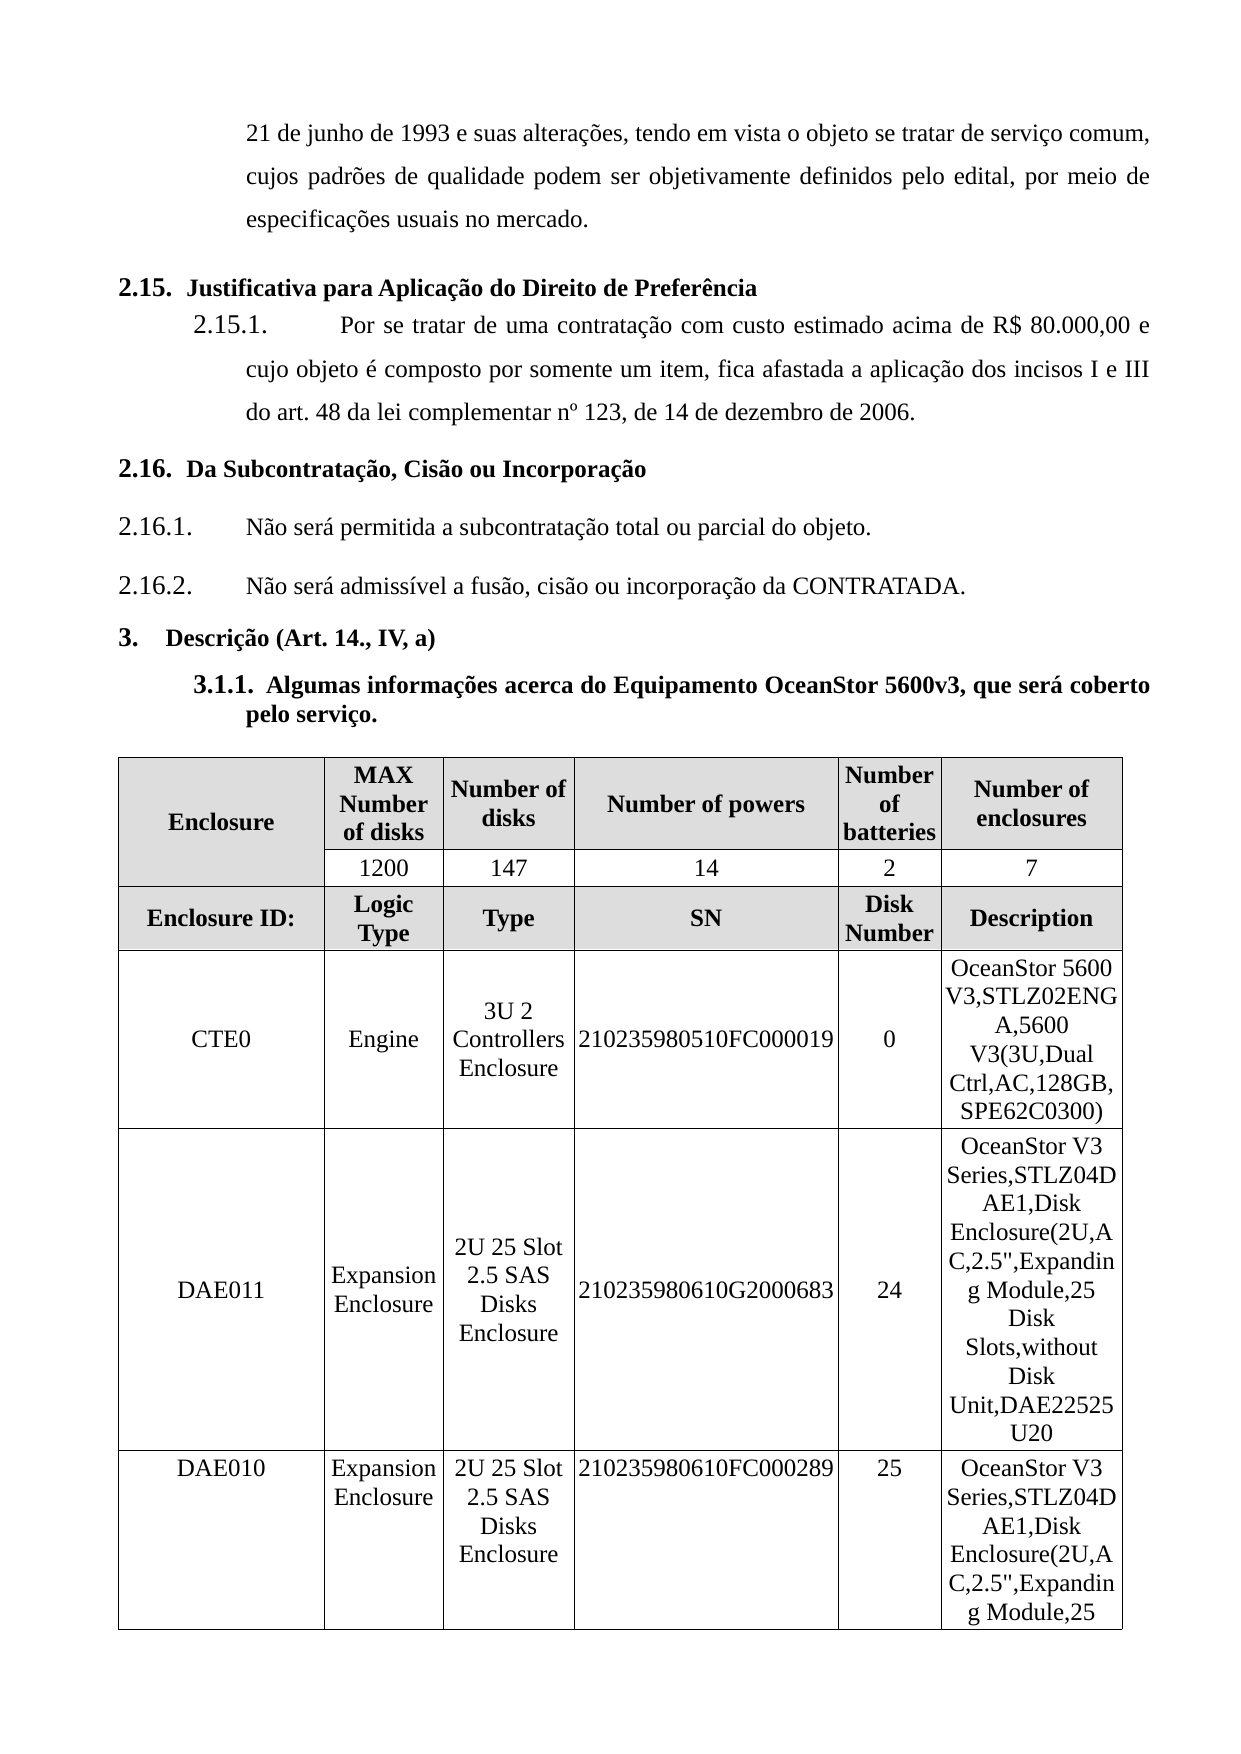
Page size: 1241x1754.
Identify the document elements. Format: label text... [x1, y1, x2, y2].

list Por se tratar de uma contratação com custo estimado acima de R$ 80.000,00 e cujo objeto é composto por somente um item, fica afastada a aplicação dos incisos I e III do art. 48 da lei complementar nº 123, de 14 de dezembro de 2006. [193, 308, 1152, 426]
table_cell 210235980510FC000019 [575, 951, 838, 1128]
table_cell Disk Number [839, 887, 941, 949]
list Não será admissível a fusão, cisão ou incorporação da CONTRATADA. [118, 569, 1152, 600]
list Algumas informações acerca do Equipamento OceanStor 5600v3, que será coberto pelo serviço. [193, 668, 1152, 728]
table_header Enclosure [119, 758, 324, 886]
table_cell DAE011 [119, 1129, 324, 1450]
table_cell Expansion Enclosure [325, 1451, 443, 1629]
table_cell 2U 25 Slot 2.5 SAS Disks Enclosure [444, 1451, 574, 1629]
table_cell SN [575, 887, 838, 949]
list Não será permitida a subcontratação total ou parcial do objeto. [118, 510, 1152, 542]
table_cell 7 [942, 850, 1122, 886]
table_cell 147 [444, 850, 574, 886]
table_cell Expansion Enclosure [325, 1129, 443, 1450]
table_header Number of powers [575, 758, 838, 849]
table_header Number of disks [444, 758, 574, 849]
table_cell 210235980610G2000683 [575, 1129, 838, 1450]
table_cell 2U 25 Slot 2.5 SAS Disks Enclosure [444, 1129, 574, 1450]
table_cell 1200 [325, 850, 443, 886]
list 21 de junho de 1993 e suas alterações, tendo em vista o objeto se tratar de serviço comum, cujos padrões de qualidade podem ser objetivamente definidos pelo edital, por meio de especificações usuais no mercado. [193, 118, 1152, 233]
table_cell Logic Type [325, 887, 443, 949]
table_cell 0 [839, 951, 941, 1128]
list Da Subcontratação, Cisão ou Incorporação [118, 452, 1152, 483]
table_cell OceanStor V3 Series,STLZ04DAE1,Disk Enclosure(2U,AC,2.5",Expanding Module,25 [942, 1451, 1122, 1629]
table_cell 2 [839, 850, 941, 886]
table_cell 25 [839, 1451, 941, 1629]
list Descrição (Art. 14., IV, a) [118, 622, 1152, 653]
table_cell Engine [325, 951, 443, 1128]
table_cell 24 [839, 1129, 941, 1450]
table_cell Enclosure ID: [119, 887, 324, 949]
table_cell 210235980610FC000289 [575, 1451, 838, 1629]
table_cell DAE010 [119, 1451, 324, 1629]
table_header Number of batteries [839, 758, 941, 849]
table_header Number of enclosures [942, 758, 1122, 849]
table_cell 14 [575, 850, 838, 886]
table_cell Description [942, 887, 1122, 949]
table_cell OceanStor 5600 V3,STLZ02ENGA,5600 V3(3U,Dual Ctrl,AC,128GB,SPE62C0300) [942, 951, 1122, 1128]
table_cell OceanStor V3 Series,STLZ04DAE1,Disk Enclosure(2U,AC,2.5",Expanding Module,25 Disk Slots,without Disk Unit,DAE22525U20 [942, 1129, 1122, 1450]
table_cell Type [444, 887, 574, 949]
list Justificativa para Aplicação do Direito de Preferência [118, 271, 1152, 302]
table_cell CTE0 [119, 951, 324, 1128]
table_cell 3U 2 Controllers Enclosure [444, 951, 574, 1128]
table_header MAX Number of disks [325, 758, 443, 849]
